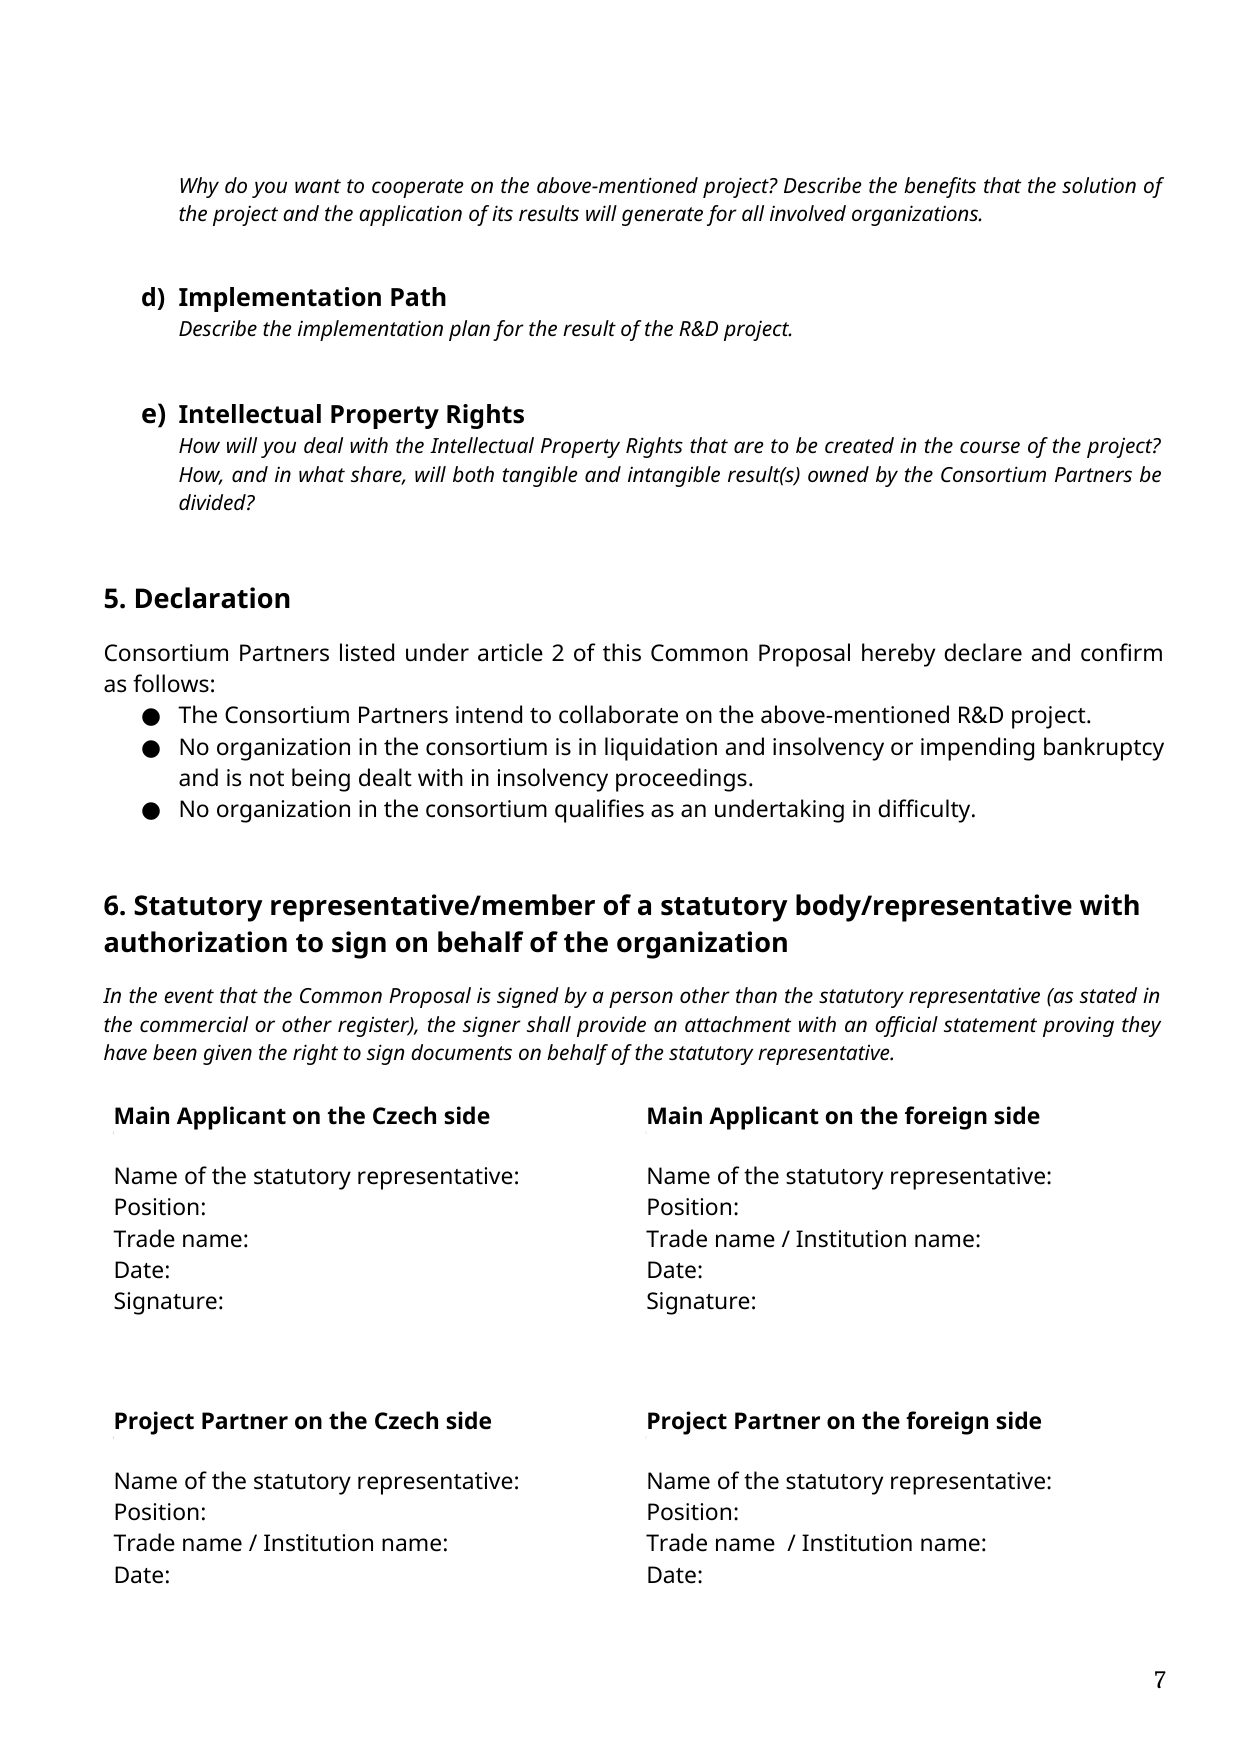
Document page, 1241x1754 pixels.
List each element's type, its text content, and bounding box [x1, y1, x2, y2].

text 6. Statutory representative/member of a statutory body/representative with authorization to sign on behalf of the organization [103, 887, 1166, 961]
table_cell [104, 1329, 635, 1392]
text How will you deal with the Intellectual Property Rights that are to be created in the course of the project? How, and in what share, will both tangible and intangible result(s) owned by the Consortium Partners be divided? [178, 431, 1166, 517]
text Describe the implementation plan for the result of the R&D project. [178, 314, 1166, 342]
list No organization in the consortium is in liquidation and insolvency or impending bankruptcy and is not being dealt with in insolvency proceedings. [141, 731, 1166, 793]
text Consortium Partners listed under article 2 of this Common Proposal hereby declare and confirm as follows: [103, 637, 1166, 699]
text 5. Declaration [103, 579, 1166, 616]
table_cell Project Partner on the foreign side Name of the statutory representative: Position: Trade name / Institution name: Date: [637, 1394, 1166, 1600]
text In the event that the Common Proposal is signed by a person other than the statutory representative (as stated in the commercial or other register), the signer shall provide an attachment with an official statement proving they have been given the right to sign documents on behalf of the statutory representative. [103, 981, 1166, 1067]
list Intellectual Property Rights [141, 394, 1166, 431]
list No organization in the consortium qualifies as an undertaking in difficulty. [141, 793, 1166, 824]
list The Consortium Partners intend to collaborate on the above-mentioned R&D project. [141, 699, 1166, 731]
table_header Main Applicant on the Czech side Name of the statutory representative: Position: Trade name: Date: Signature: [104, 1090, 635, 1327]
list Implementation Path [141, 280, 1166, 314]
table_cell Project Partner on the Czech side Name of the statutory representative: Position: Trade name / Institution name: Date: [104, 1394, 635, 1600]
table_cell [637, 1329, 1166, 1392]
table_header Main Applicant on the foreign side Name of the statutory representative: Position: Trade name / Institution name: Date: Signature: [637, 1090, 1166, 1327]
text Why do you want to cooperate on the above-mentioned project? Describe the benefits that the solution of the project and the application of its results will generate for all involved organizations. [178, 171, 1166, 228]
